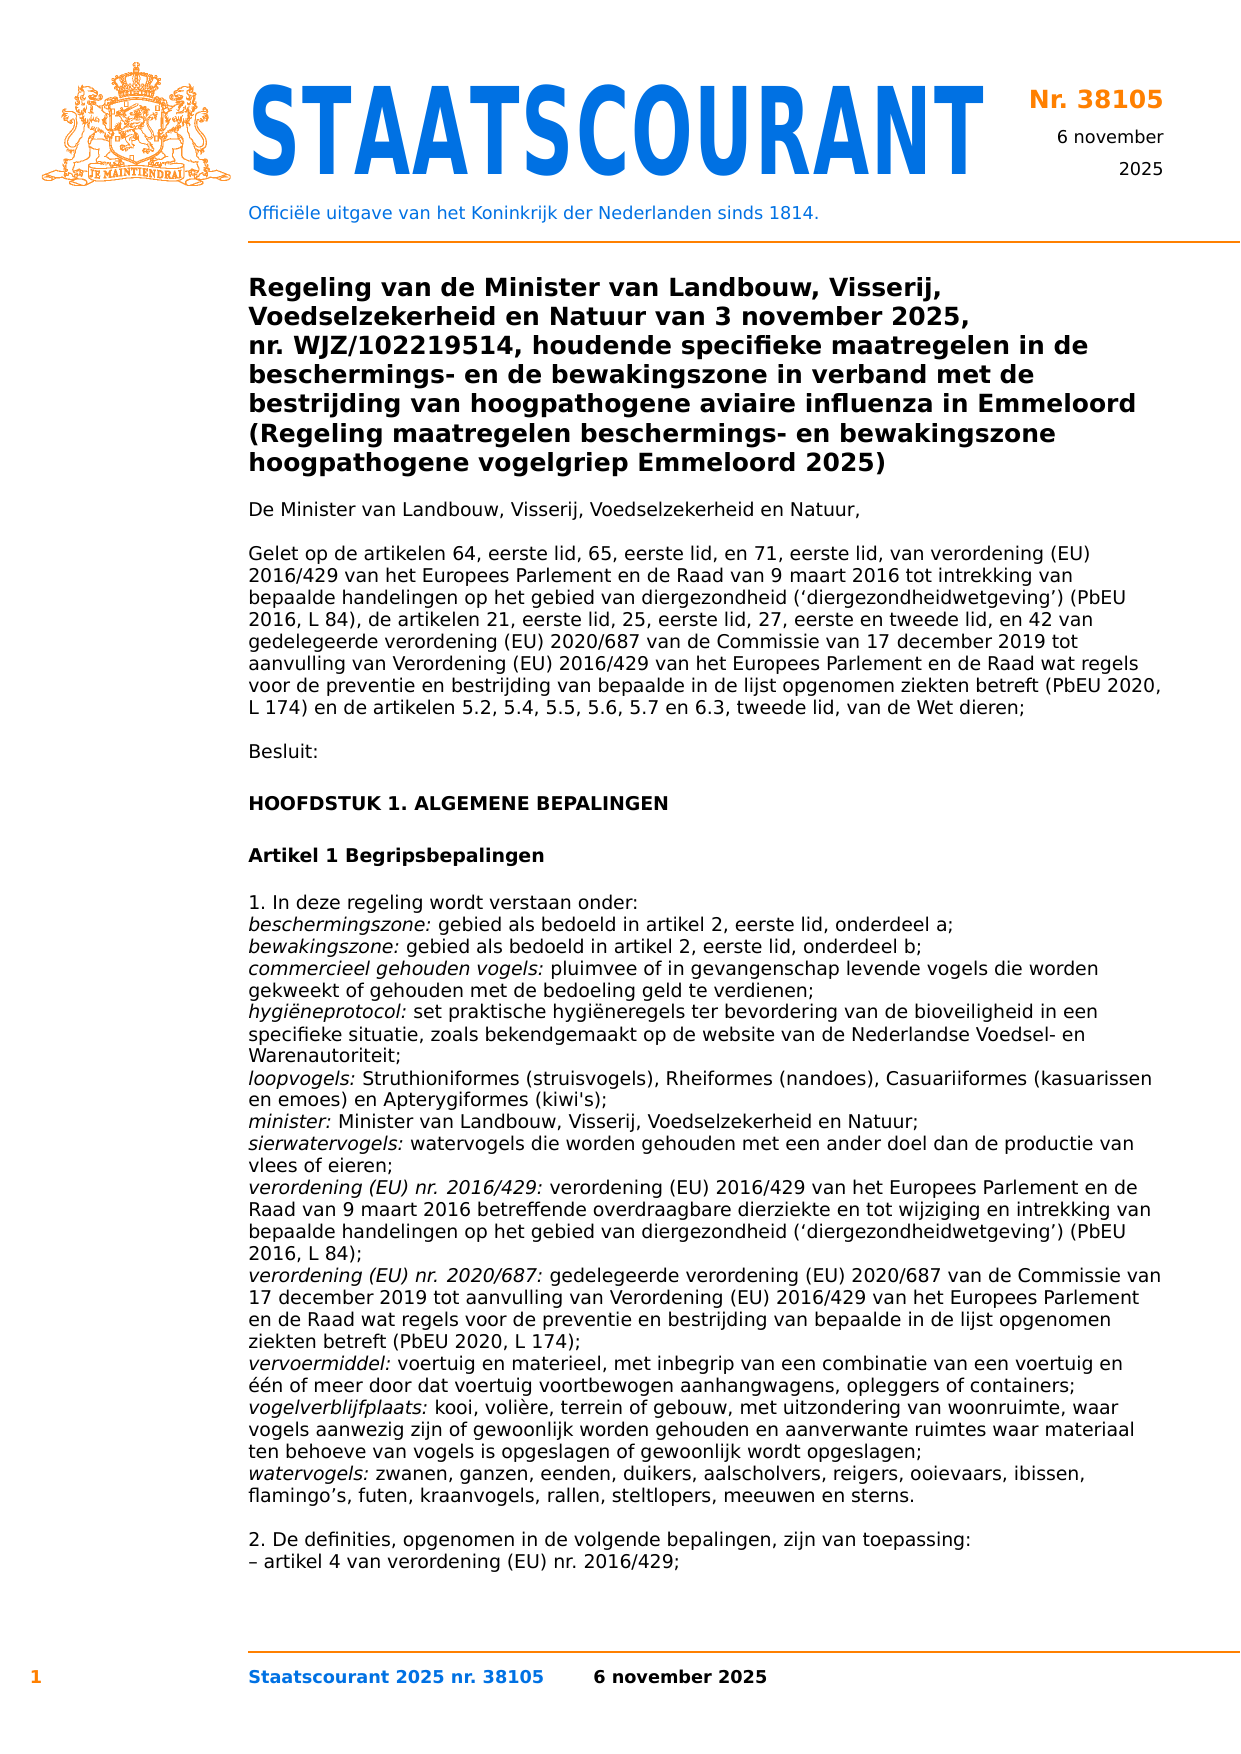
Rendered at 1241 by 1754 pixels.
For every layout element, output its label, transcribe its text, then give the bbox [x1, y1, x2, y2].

text Besluit: [248, 741, 1163, 763]
subtitle Artikel 1 Begripsbepalingen [248, 844, 1163, 867]
text 1. In deze regeling wordt verstaan onder: [248, 892, 1163, 913]
text hygiëneprotocol: set praktische hygiëneregels ter bevordering van de bioveiligheid in een specifieke situatie, zoals bekendgemaakt op de website van de Nederlandse Voedsel- en Warenautoriteit; [248, 1001, 1163, 1067]
table_cell Officiële uitgave van het Koninkrijk der Nederlanden sinds 1814. [248, 203, 1240, 241]
text 2. De definities, opgenomen in de volgende bepalingen, zijn van toepassing: [248, 1529, 1163, 1551]
text vogelverblijfplaats: kooi, volière, terrein of gebouw, met uitzondering van woonruimte, waar vogels aanwezig zijn of gewoonlijk worden gehouden en aanverwante ruimtes waar materiaal ten behoeve van vogels is opgeslagen of gewoonlijk wordt opgeslagen; [248, 1397, 1163, 1463]
table_header [25, 62, 248, 241]
text Gelet op de artikelen 64, eerste lid, 65, eerste lid, en 71, eerste lid, van verordening (EU) 2016/429 van het Europees Parlement en de Raad van 9 maart 2016 tot intrekking van bepaalde handelingen op het gebied van diergezondheid (‘diergezondheidwetgeving’) (PbEU 2016, L 84), de artikelen 21, eerste lid, 25, eerste lid, 27, eerste en tweede lid, en 42 van gedelegeerde verordening (EU) 2020/687 van de Commissie van 17 december 2019 tot aanvulling van Verordening (EU) 2016/429 van het Europees Parlement en de Raad wat regels voor de preventie en bestrijding van bepaalde in de lijst opgenomen ziekten betreft (PbEU 2020, L 174) en de artikelen 5.2, 5.4, 5.5, 5.6, 5.7 en 6.3, tweede lid, van de Wet dieren; [248, 543, 1163, 719]
text De Minister van Landbouw, Visserij, Voedselzekerheid en Natuur, [248, 499, 1163, 521]
picture [41, 62, 231, 186]
subtitle Regeling van de Minister van Landbouw, Visserij, Voedselzekerheid en Natuur van 3 november 2025, nr. WJZ/102219514, houdende specifieke maatregelen in de beschermings- en de bewakingszone in verband met de bestrijding van hoogpathogene aviaire influenza in Emmeloord (Regeling maatregelen beschermings- en bewakingszone hoogpathogene vogelgriep Emmeloord 2025) [248, 273, 1163, 477]
text bewakingszone: gebied als bedoeld in artikel 2, eerste lid, onderdeel b; [248, 936, 1163, 957]
table_cell 6 november [998, 121, 1240, 153]
table_header Nr. 38105 [998, 62, 1240, 121]
table_cell 2025 [998, 153, 1240, 203]
text loopvogels: Struthioniformes (struisvogels), Rheiformes (nandoes), Casuariiformes (kasuarissen en emoes) en Apterygiformes (kiwi's); [248, 1067, 1163, 1111]
text verordening (EU) nr. 2016/429: verordening (EU) 2016/429 van het Europees Parlement en de Raad van 9 maart 2016 betreffende overdraagbare dierziekte en tot wijziging en intrekking van bepaalde handelingen op het gebied van diergezondheid (‘diergezondheidwetgeving’) (PbEU 2016, L 84); [248, 1177, 1163, 1265]
text minister: Minister van Landbouw, Visserij, Voedselzekerheid en Natuur; [248, 1111, 1163, 1133]
text watervogels: zwanen, ganzen, eenden, duikers, aalscholvers, reigers, ooievaars, ibissen, flamingo’s, futen, kraanvogels, rallen, steltlopers, meeuwen en sterns. [248, 1463, 1163, 1507]
text verordening (EU) nr. 2020/687: gedelegeerde verordening (EU) 2020/687 van de Commissie van 17 december 2019 tot aanvulling van Verordening (EU) 2016/429 van het Europees Parlement en de Raad wat regels voor de preventie en bestrijding van bepaalde in de lijst opgenomen ziekten betreft (PbEU 2020, L 174); [248, 1265, 1163, 1353]
text sierwatervogels: watervogels die worden gehouden met een ander doel dan de productie van vlees of eieren; [248, 1133, 1163, 1177]
text vervoermiddel: voertuig en materieel, met inbegrip van een combinatie van een voertuig en één of meer door dat voertuig voortbewogen aanhangwagens, opleggers of containers; [248, 1353, 1163, 1397]
subtitle HOOFDSTUK 1. ALGEMENE BEPALINGEN [248, 793, 1163, 814]
text beschermingszone: gebied als bedoeld in artikel 2, eerste lid, onderdeel a; [248, 913, 1163, 936]
text commercieel gehouden vogels: pluimvee of in gevangenschap levende vogels die worden gekweekt of gehouden met de bedoeling geld te verdienen; [248, 957, 1163, 1001]
text – artikel 4 van verordening (EU) nr. 2016/429; [248, 1551, 1163, 1573]
table_header STAATSCOURANT [248, 62, 998, 203]
